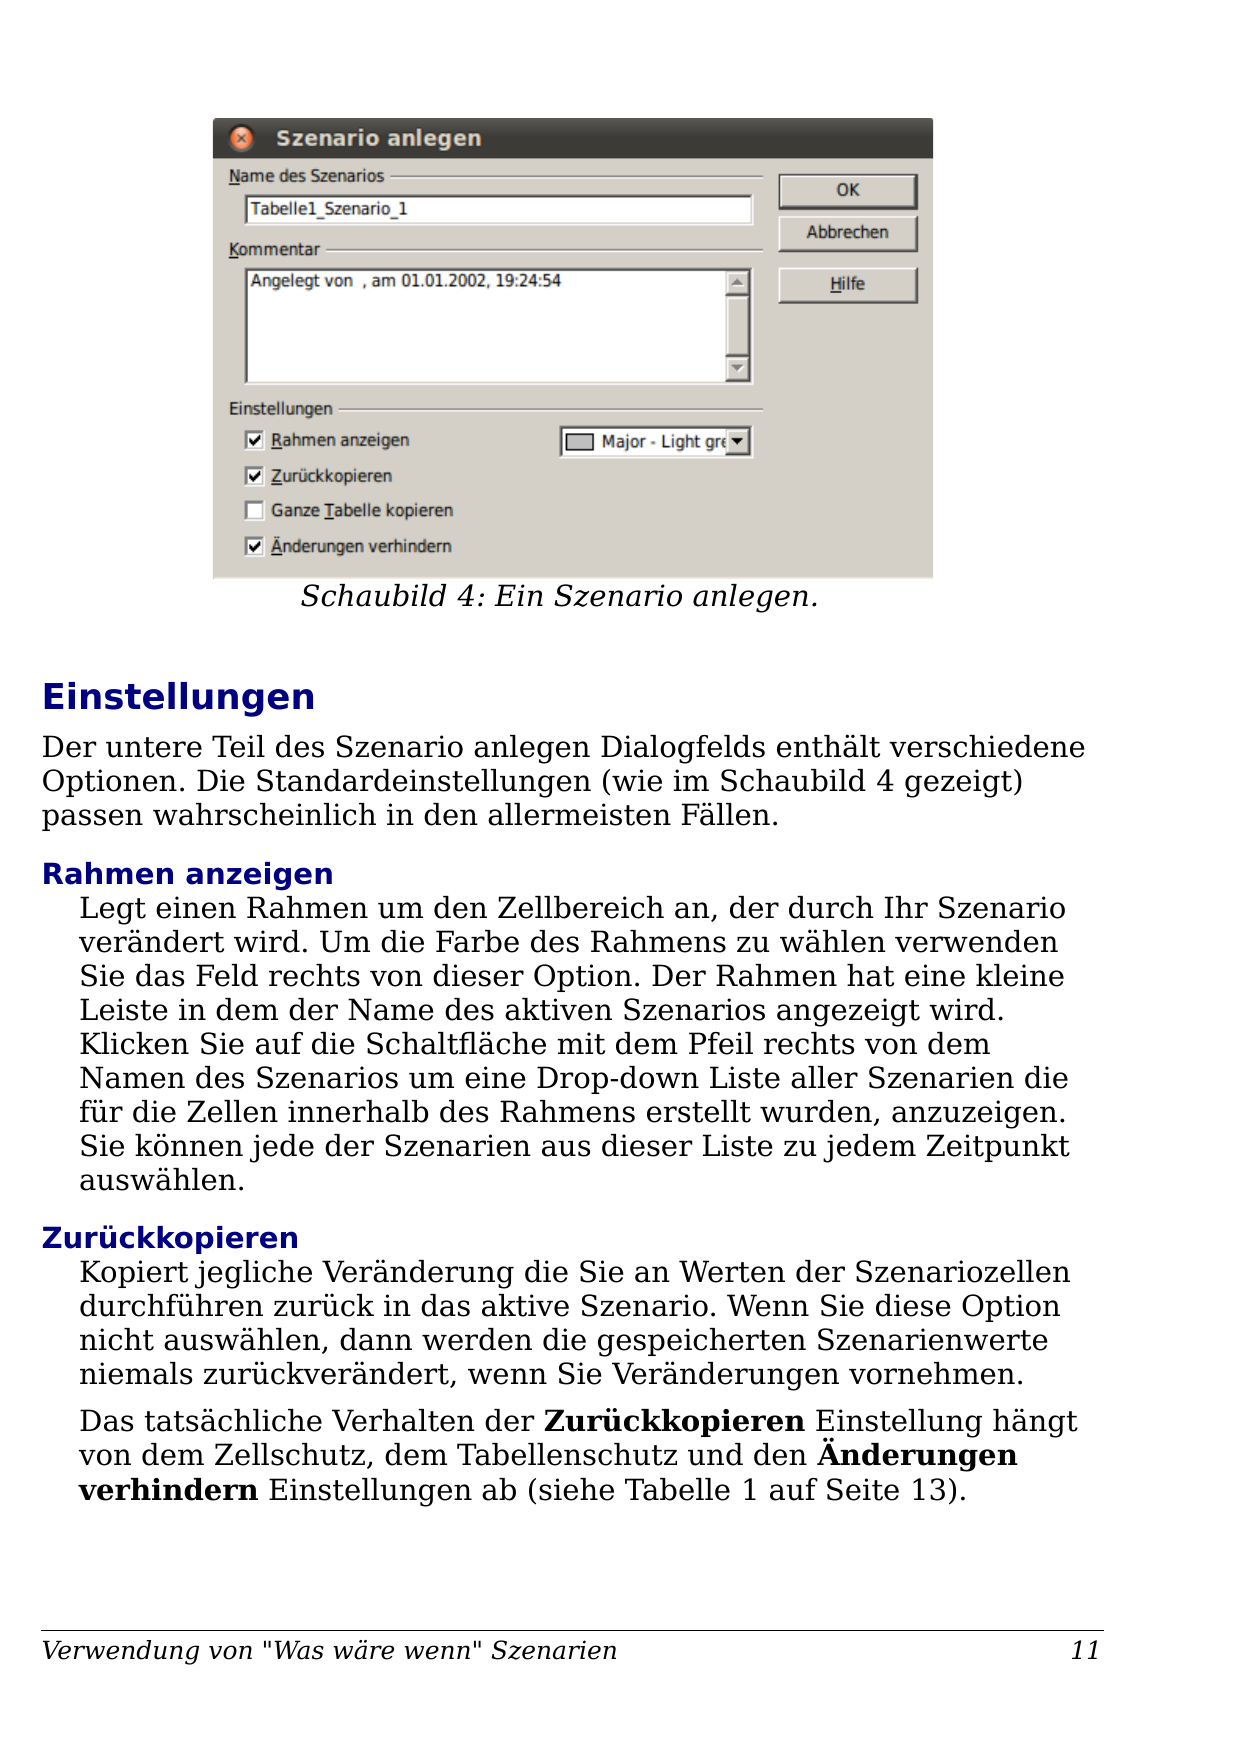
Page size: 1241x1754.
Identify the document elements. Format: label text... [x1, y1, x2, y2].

text Rahmen anzeigen [41, 857, 1104, 891]
text Kopiert jegliche Veränderung die Sie an Werten der Szenariozellen durchführen zurück in das aktive Szenario. Wenn Sie diese Option nicht auswählen, dann werden die gespeicherten Szenarienwerte niemals zurückverändert, wenn Sie Veränderungen vornehmen. [79, 1256, 1104, 1392]
text Schaubild 4: Ein Szenario anlegen. [41, 118, 1104, 613]
picture [212, 118, 934, 579]
text Der untere Teil des Szenario anlegen Dialogfelds enthält verschiedene Optionen. Die Standardeinstellungen (wie im Schaubild 4 gezeigt) passen wahrscheinlich in den allermeisten Fällen. [41, 730, 1104, 832]
text Das tatsächliche Verhalten der Zurückkopieren Einstellung hängt von dem Zellschutz, dem Tabellenschutz und den Änderungen verhindern Einstellungen ab (siehe Tabelle 1 auf Seite 13). [79, 1404, 1104, 1507]
subtitle Einstellungen [41, 676, 1104, 718]
text Legt einen Rahmen um den Zellbereich an, der durch Ihr Szenario verändert wird. Um die Farbe des Rahmens zu wählen verwenden Sie das Feld rechts von dieser Option. Der Rahmen hat eine kleine Leiste in dem der Name des aktiven Szenarios angezeigt wird. Klicken Sie auf die Schaltfläche mit dem Pfeil rechts von dem Namen des Szenarios um eine Drop-down Liste aller Szenarien die für die Zellen innerhalb des Rahmens erstellt wurden, anzuzeigen. Sie können jede der Szenarien aus dieser Liste zu jedem Zeitpunkt auswählen. [79, 891, 1104, 1197]
text Zurückkopieren [41, 1222, 1104, 1256]
